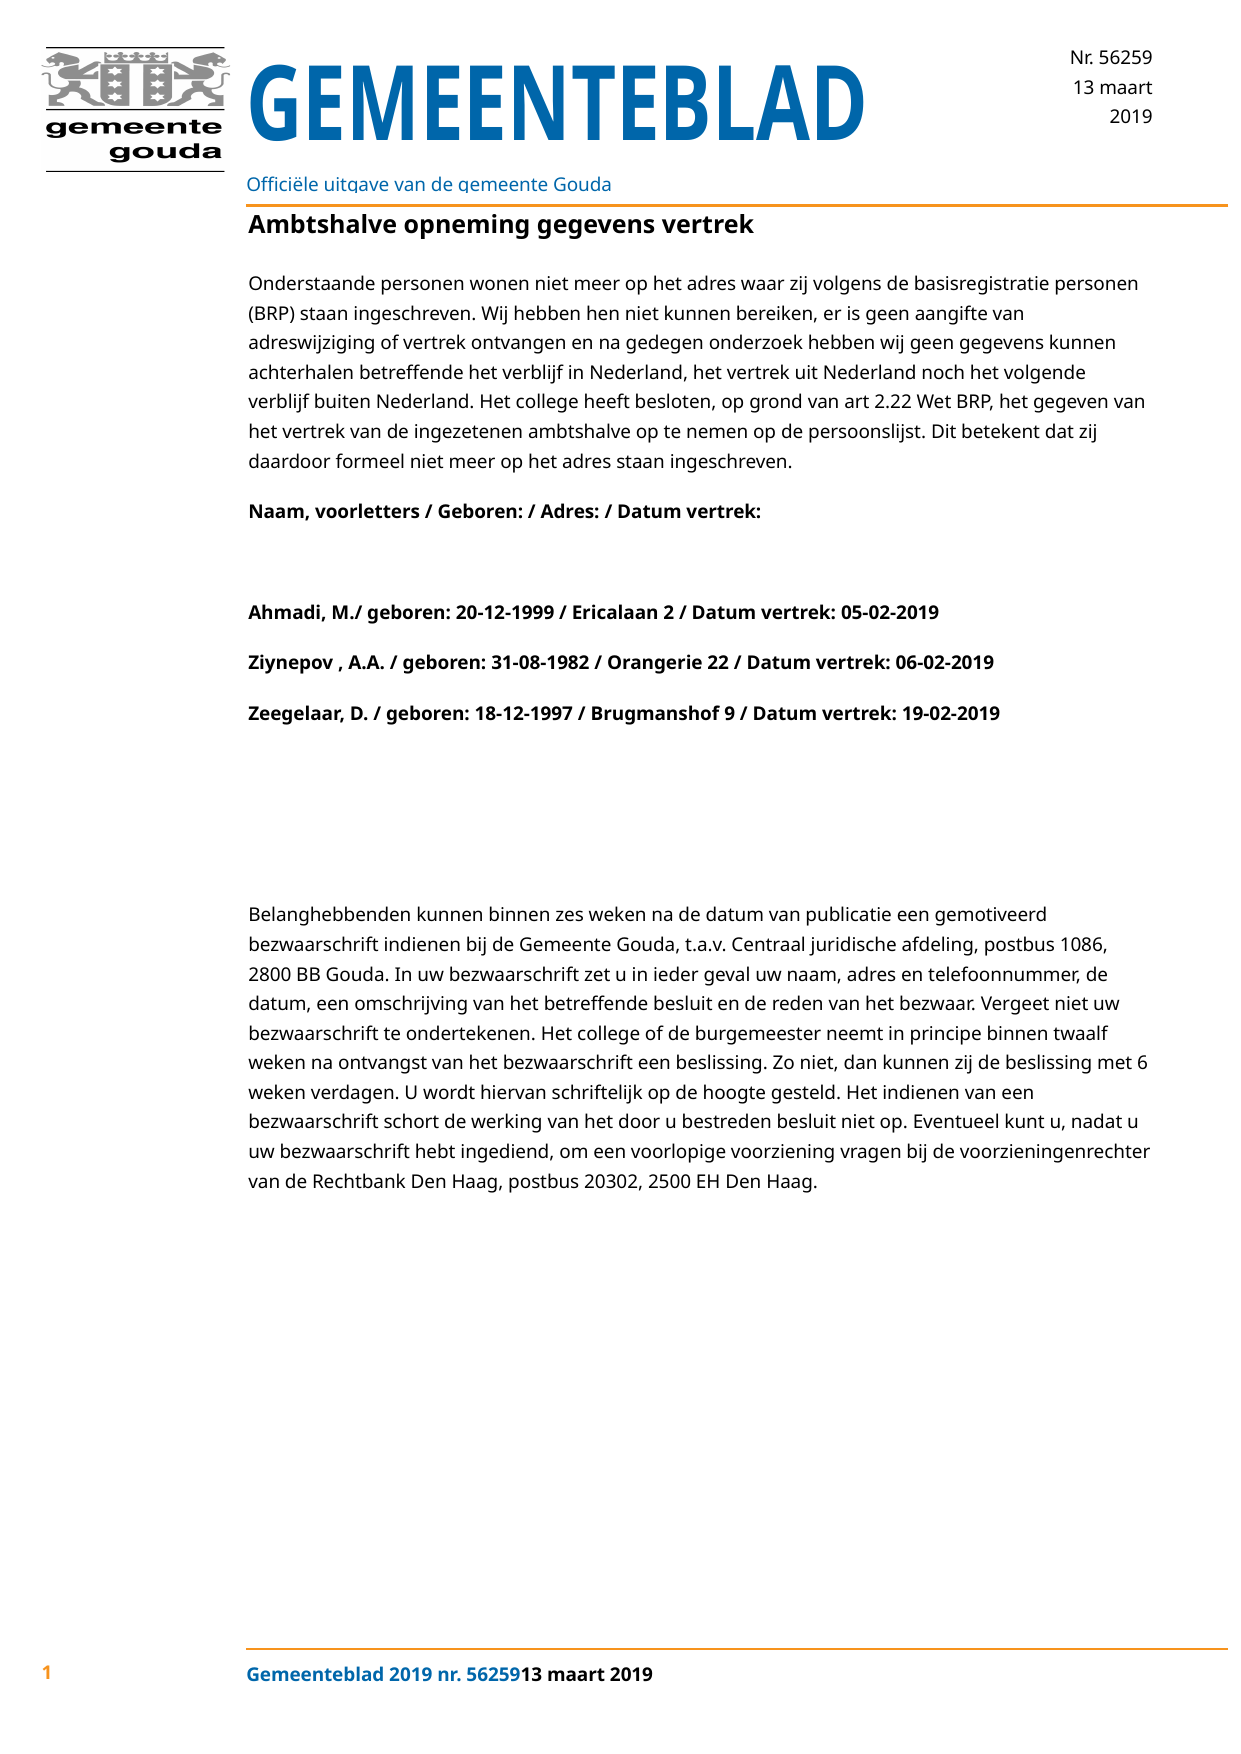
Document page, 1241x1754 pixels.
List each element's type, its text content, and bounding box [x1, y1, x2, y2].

text Belanghebbenden kunnen binnen zes weken na de datum van publicatie een gemotiveerd bezwaarschrift indienen bij de Gemeente Gouda, t.a.v. Centraal juridische afdeling, postbus 1086, 2800 BB Gouda. In uw bezwaarschrift zet u in ieder geval uw naam, adres en telefoonnummer, de datum, een omschrijving van het betreffende besluit en de reden van het bezwaar. Vergeet niet uw bezwaarschrift te ondertekenen. Het college of de burgemeester neemt in principe binnen twaalf weken na ontvangst van het bezwaarschrift een beslissing. Zo niet, dan kunnen zij de beslissing met 6 weken verdagen. U wordt hiervan schriftelijk op de hoogte gesteld. Het indienen van een bezwaarschrift schort de werking van het door u bestreden besluit niet op. Eventueel kunt u, nadat u uw bezwaarschrift hebt ingediend, om een voorlopige voorziening vragen bij de voorzieningenrechter van de Rechtbank Den Haag, postbus 20302, 2500 EH Den Haag. [248, 902, 1152, 1193]
text Naam, voorletters / Geboren: / Adres: / Datum vertrek: [248, 498, 1152, 524]
text Ahmadi, M./ geboren: 20-12-1999 / Ericalaan 2 / Datum vertrek: 05-02-2019 [248, 599, 1152, 625]
text Zeegelaar, D. / geboren: 18-12-1997 / Brugmanshof 9 / Datum vertrek: 19-02-2019 [248, 700, 1152, 726]
text Onderstaande personen wonen niet meer op het adres waar zij volgens de basisregistratie personen (BRP) staan ingeschreven. Wij hebben hen niet kunnen bereiken, er is geen aangifte van adreswijziging of vertrek ontvangen en na gedegen onderzoek hebben wij geen gegevens kunnen achterhalen betreffende het verblijf in Nederland, het vertrek uit Nederland noch het volgende verblijf buiten Nederland. Het college heeft besloten, op grond van art 2.22 Wet BRP, het gegeven van het vertrek van de ingezetenen ambtshalve op te nemen op de persoonslijst. Dit betekent dat zij daardoor formeel niet meer op het adres staan ingeschreven. [248, 270, 1152, 473]
text Ambtshalve opneming gegevens vertrek [248, 207, 1152, 241]
text Ziynepov , A.A. / geboren: 31-08-1982 / Orangerie 22 / Datum vertrek: 06-02-2019 [248, 649, 1152, 675]
picture [41, 47, 231, 172]
